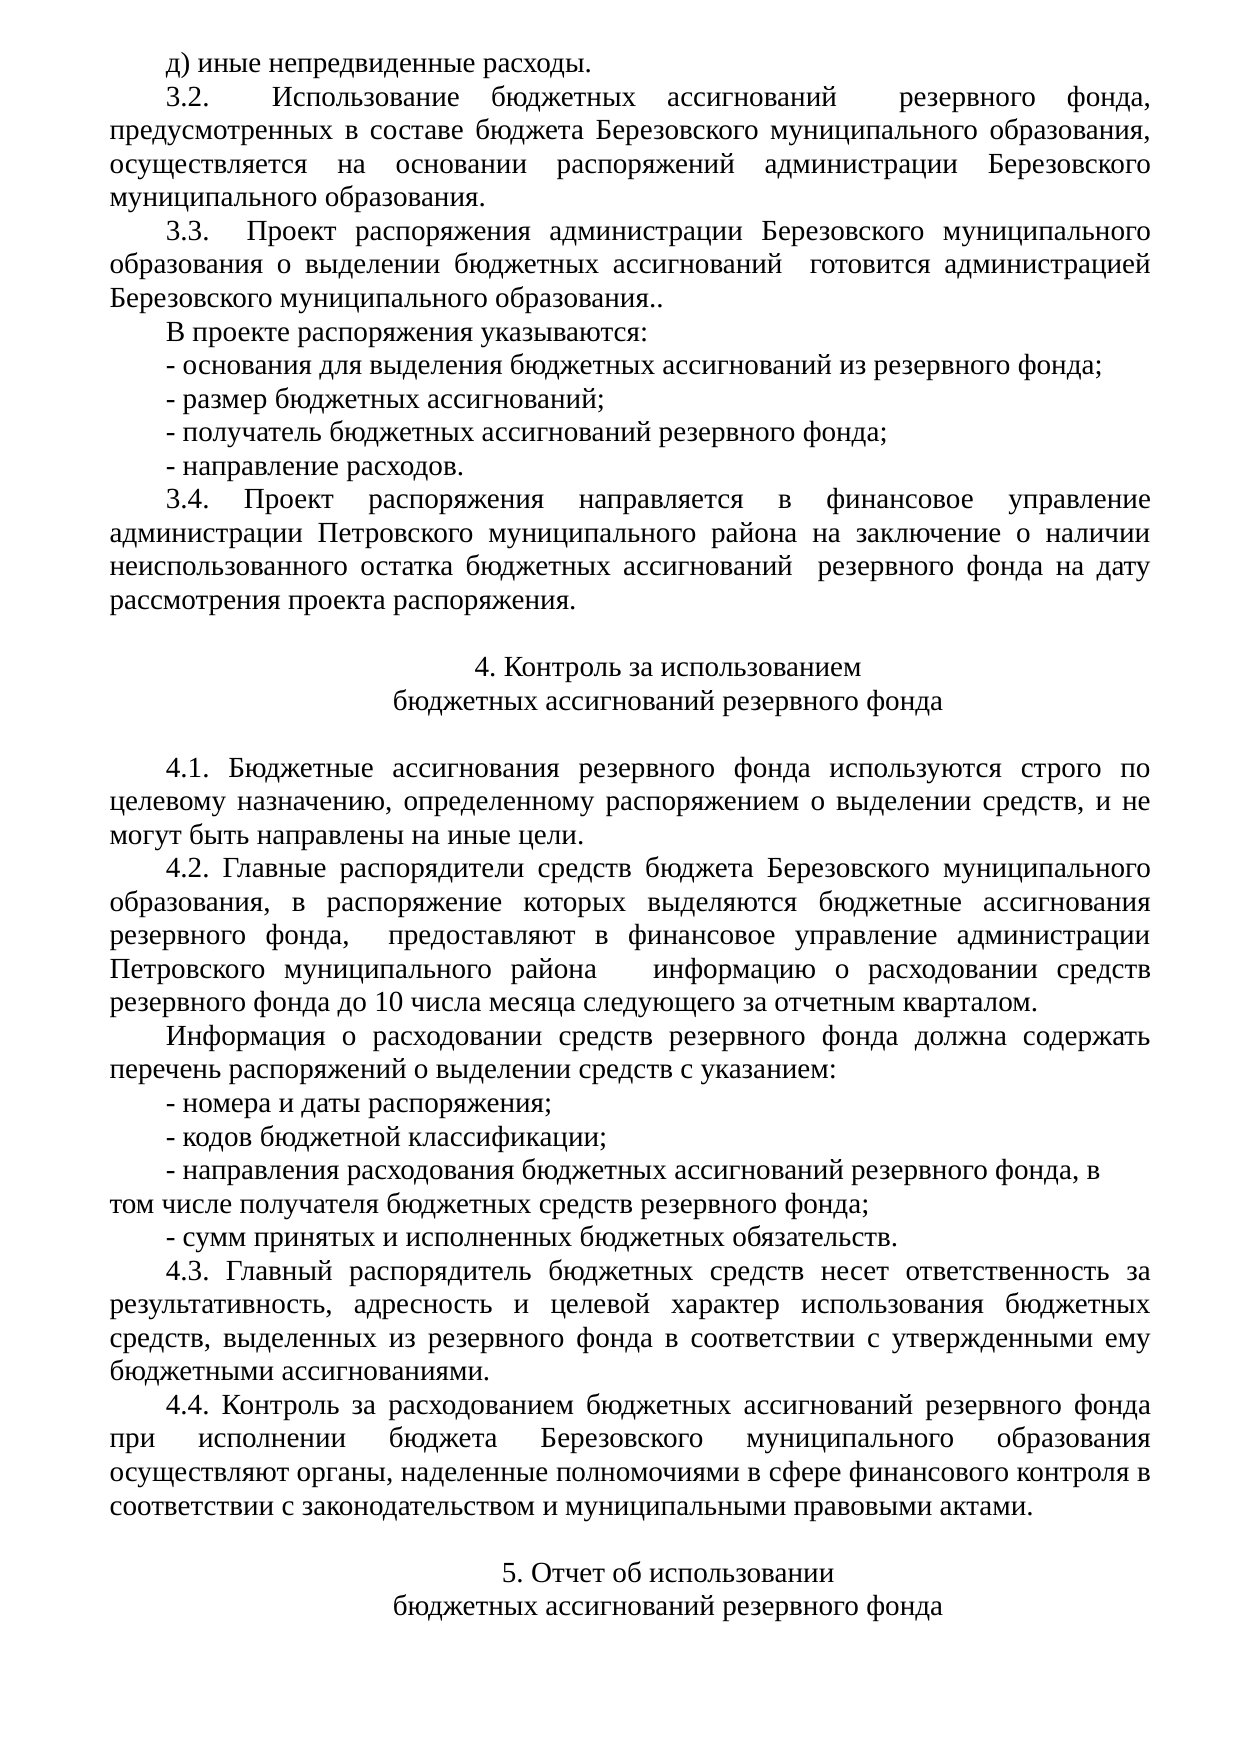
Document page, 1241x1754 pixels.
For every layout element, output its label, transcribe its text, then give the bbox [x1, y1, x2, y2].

text д) иные непредвиденные расходы. [109, 45, 1152, 79]
text Информация о расходовании средств резервного фонда должна содержать перечень распоряжений о выделении средств с указанием: [109, 1018, 1152, 1085]
text бюджетных ассигнований резервного фонда [109, 1588, 1152, 1622]
text 4.3. Главный распорядитель бюджетных средств несет ответственность за результативность, адресность и целевой характер использования бюджетных средств, выделенных из резервного фонда в соответствии с утвержденными ему бюджетными ассигнованиями. [109, 1253, 1152, 1387]
text 4.1. Бюджетные ассигнования резервного фонда используются строго по целевому назначению, определенному распоряжением о выделении средств, и не могут быть направлены на иные цели. [109, 750, 1152, 850]
text - размер бюджетных ассигнований; [109, 381, 1152, 414]
text 3.4. Проект распоряжения направляется в финансовое управление администрации Петровского муниципального района на заключение о наличии неиспользованного остатка бюджетных ассигнований резервного фонда на дату рассмотрения проекта распоряжения. [109, 481, 1152, 616]
text - номера и даты распоряжения; [109, 1085, 1152, 1119]
text 4.4. Контроль за расходованием бюджетных ассигнований резервного фонда при исполнении бюджета Березовского муниципального образования осуществляют органы, наделенные полномочиями в сфере финансового контроля в соответствии с законодательством и муниципальными правовыми актами. [109, 1387, 1152, 1521]
text В проекте распоряжения указываются: [109, 314, 1152, 347]
text - направления расходования бюджетных ассигнований резервного фонда, в том числе получателя бюджетных средств резервного фонда; [109, 1152, 1152, 1219]
text - кодов бюджетной классификации; [109, 1119, 1152, 1152]
text 3.3. Проект распоряжения администрации Березовского муниципального образования о выделении бюджетных ассигнований готовится администрацией Березовского муниципального образования.. [109, 213, 1152, 314]
text 4.2. Главные распорядители средств бюджета Березовского муниципального образования, в распоряжение которых выделяются бюджетные ассигнования резервного фонда, предоставляют в финансовое управление администрации Петровского муниципального района информацию о расходовании средств резервного фонда до 10 числа месяца следующего за отчетным кварталом. [109, 850, 1152, 1018]
text - направление расходов. [109, 448, 1152, 481]
text 3.2. Использование бюджетных ассигнований резервного фонда, предусмотренных в составе бюджета Березовского муниципального образования, осуществляется на основании распоряжений администрации Березовского муниципального образования. [109, 79, 1152, 213]
text 5. Отчет об использовании [109, 1555, 1152, 1588]
text бюджетных ассигнований резервного фонда [109, 683, 1152, 716]
text 4. Контроль за использованием [109, 649, 1152, 683]
text - сумм принятых и исполненных бюджетных обязательств. [109, 1219, 1152, 1253]
text - получатель бюджетных ассигнований резервного фонда; [109, 414, 1152, 448]
text - основания для выделения бюджетных ассигнований из резервного фонда; [109, 347, 1152, 381]
